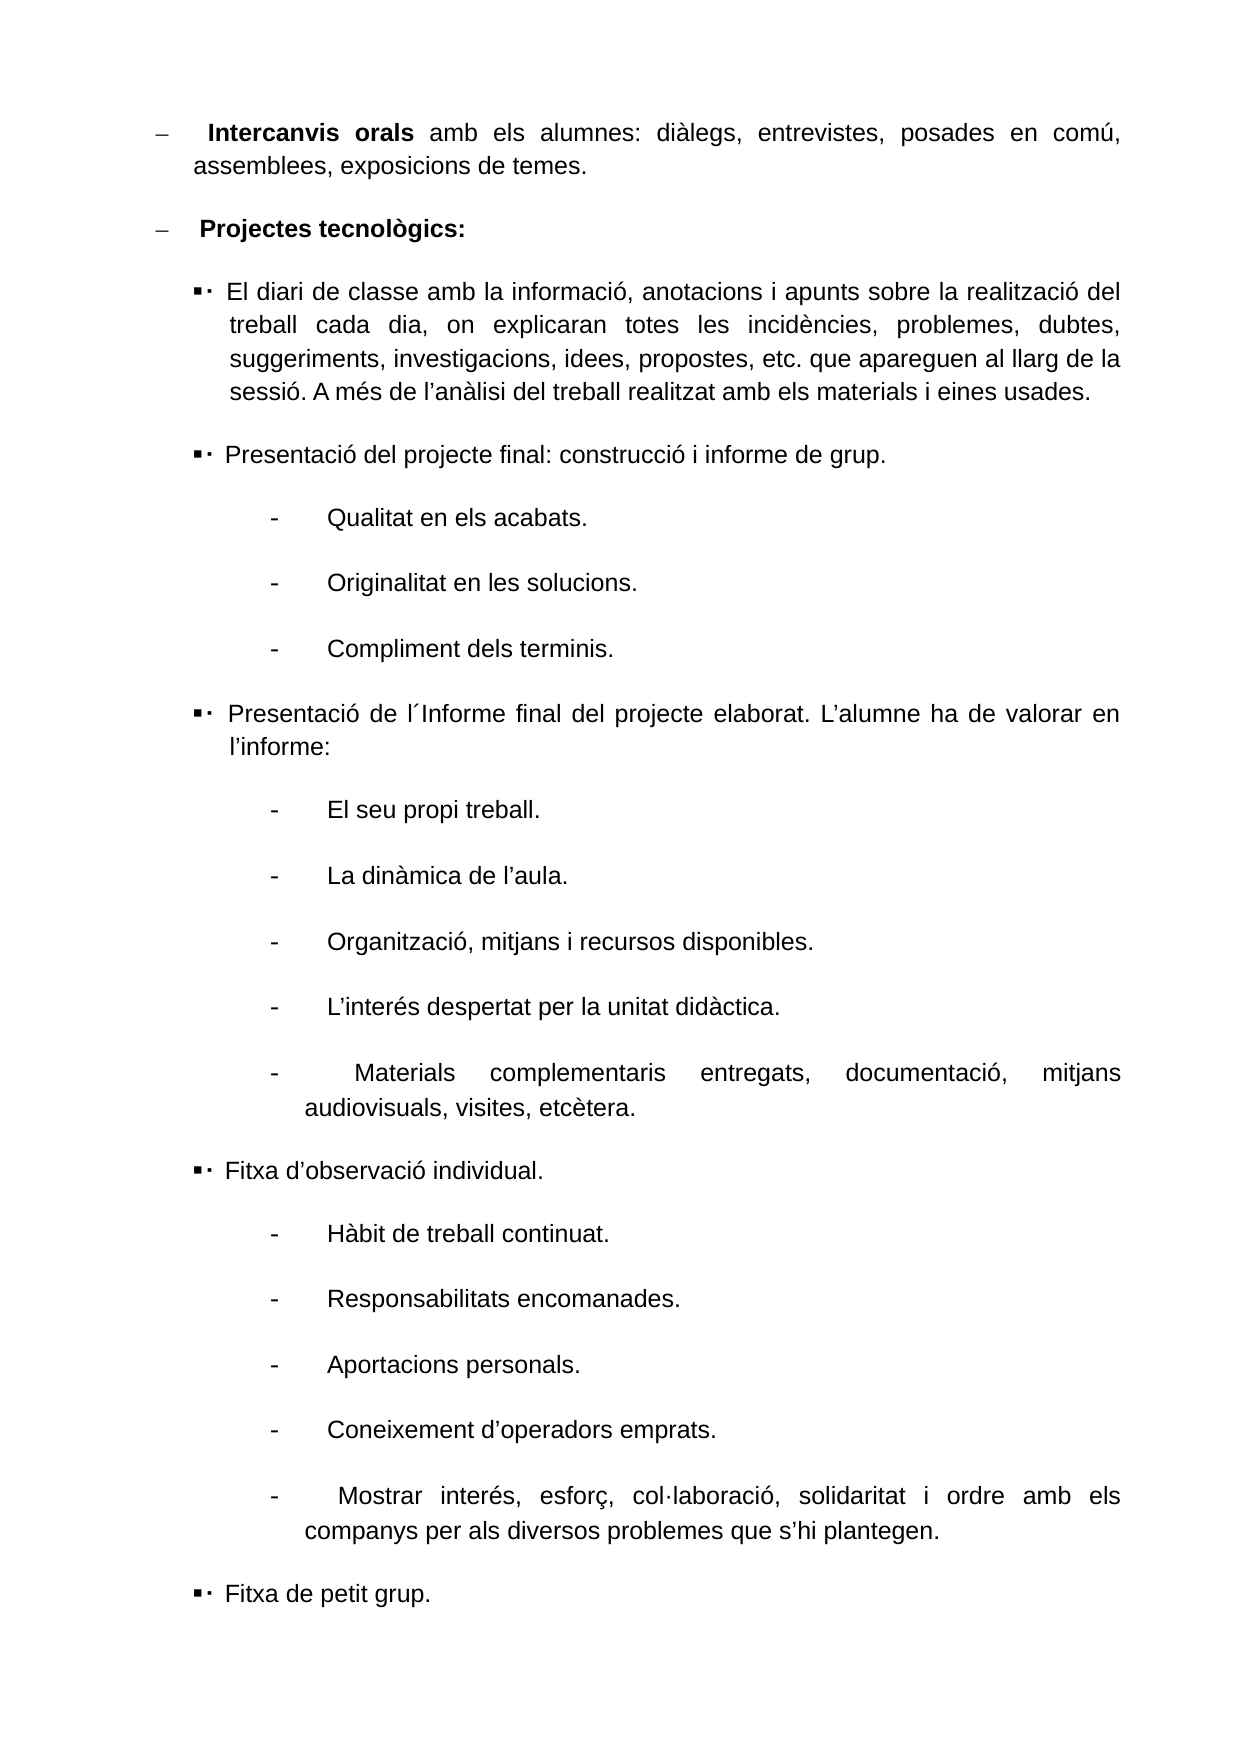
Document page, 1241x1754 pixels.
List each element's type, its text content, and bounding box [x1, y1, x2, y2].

text - Compliment dels terminis. [267, 634, 1122, 665]
text - El seu propi treball. [267, 795, 1122, 826]
text - Coneixement d’operadors emprats. [267, 1415, 1122, 1446]
text – Projectes tecnològics: [156, 214, 1122, 243]
text - Organització, mitjans i recursos disponibles. [267, 926, 1122, 957]
text - Mostrar interés, esforç, col·laboració, solidaritat i ordre amb els companys per als diversos problemes que s’hi plantegen. [267, 1481, 1122, 1545]
text § Presentació de l´Informe final del projecte elaborat. L’alumne ha de valorar en l’informe: [192, 699, 1122, 761]
text § Fitxa de petit grup. [192, 1579, 1122, 1608]
text - L’interés despertat per la unitat didàctica. [267, 992, 1122, 1023]
text - Responsabilitats encomanades. [267, 1284, 1122, 1315]
text § Presentació del projecte final: construcció i informe de grup. [192, 439, 1122, 468]
text - Aportacions personals. [267, 1350, 1122, 1381]
text - Qualitat en els acabats. [267, 503, 1122, 534]
text – Intercanvis orals amb els alumnes: diàlegs, entrevistes, posades en comú, assemblees, exposicions de temes. [156, 118, 1122, 180]
text § Fitxa d’observació individual. [192, 1156, 1122, 1184]
text - Originalitat en les solucions. [267, 568, 1122, 599]
text - La dinàmica de l’aula. [267, 861, 1122, 892]
text § El diari de classe amb la informació, anotacions i apunts sobre la realització del treball cada dia, on explicaran totes les incidències, problemes, dubtes, suggeriments, investigacions, idees, propostes, etc. que apareguen al llarg de la sessió. A més de l’anàlisi del treball realitzat amb els materials i eines usades. [192, 277, 1122, 405]
text - Materials complementaris entregats, documentació, mitjans audiovisuals, visites, etcètera. [267, 1057, 1122, 1121]
text - Hàbit de treball continuat. [267, 1219, 1122, 1250]
